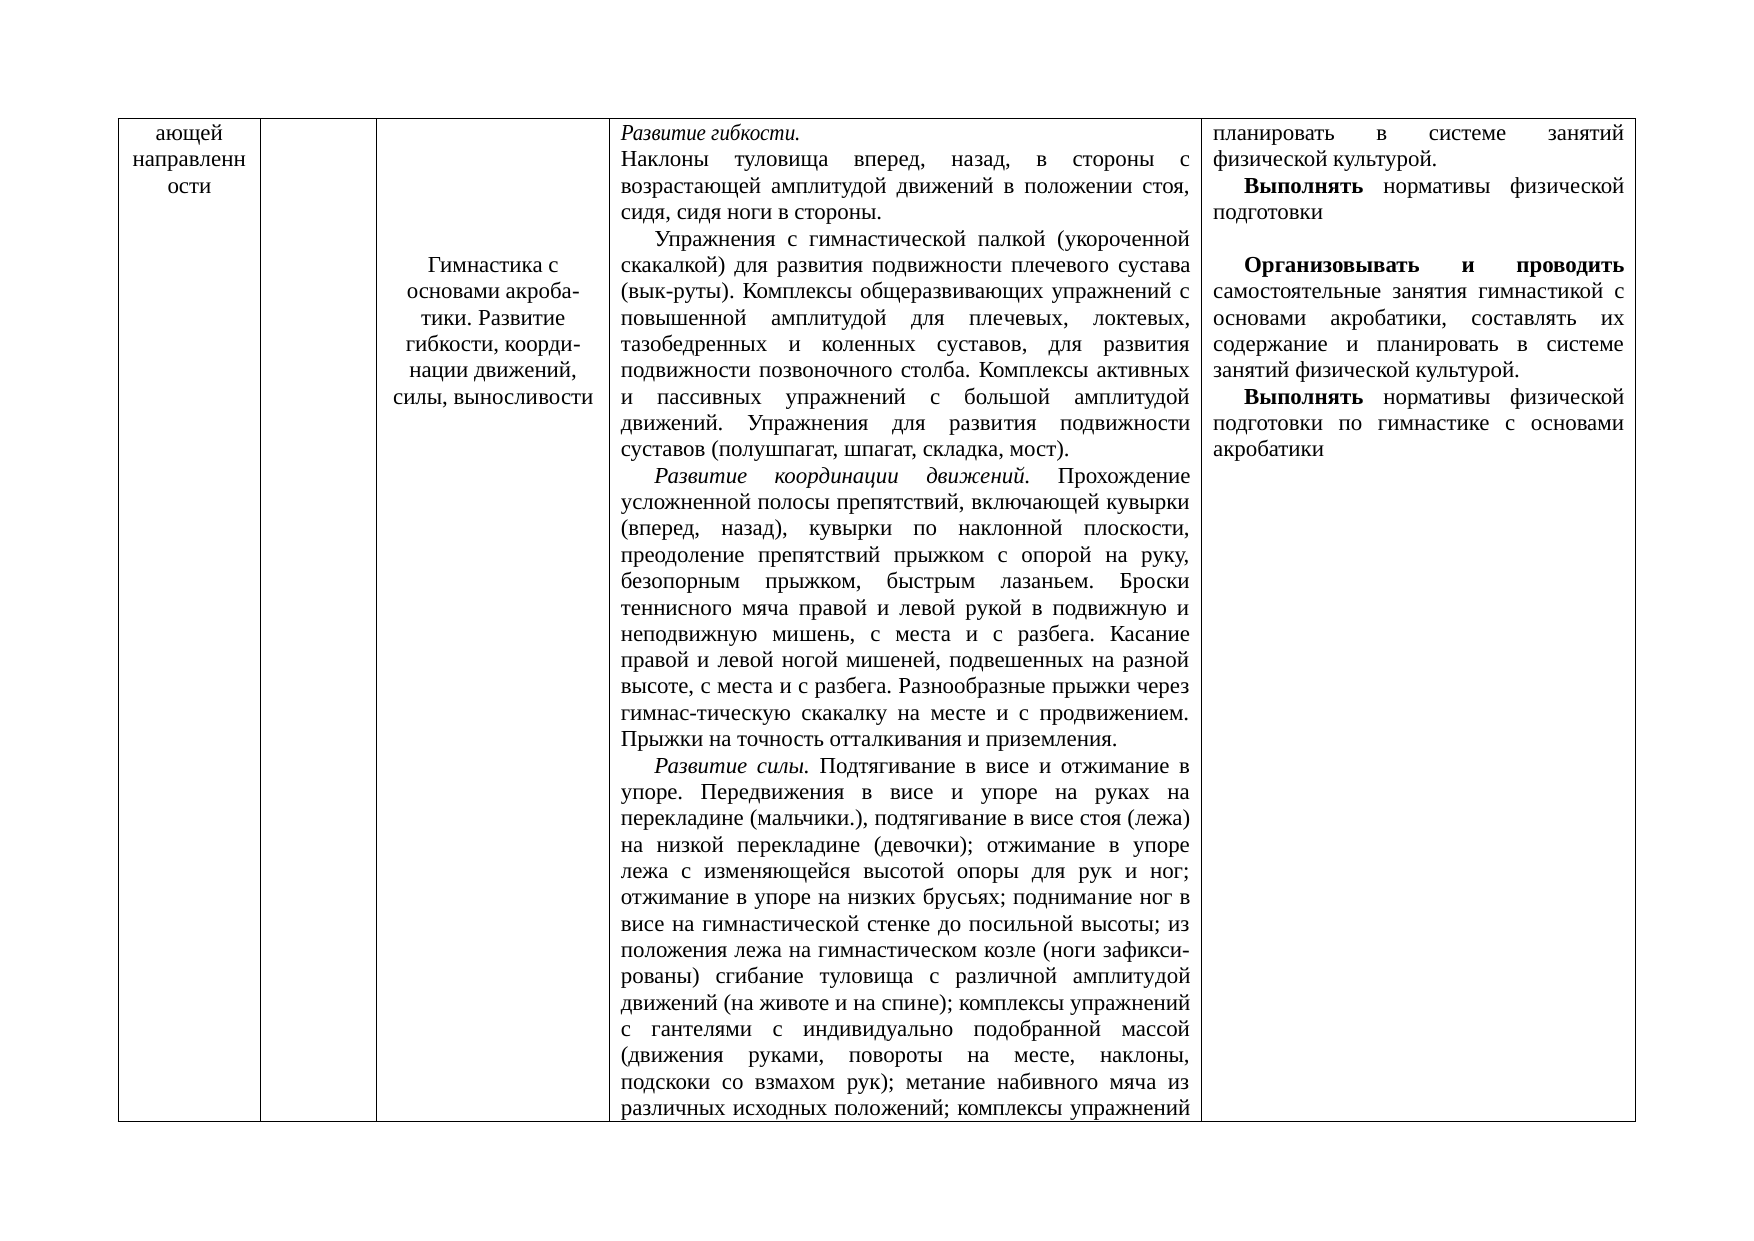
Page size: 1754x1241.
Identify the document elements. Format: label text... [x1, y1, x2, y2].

table_cell Развитие гибкости. Наклоны туловища вперед, на­зад, в стороны с возрастающей амплитудой движений в положении стоя, сидя, сидя ноги в стороны. Упражнения с гимнастической палкой (укороченной скакалкой) для развития подвижности плечево­го сустава (вык-руты). Комплексы общеразвивающих упражнений с повышенной амплитудой для пле­чевых, локтевых, тазобедренных и коленных суставов, для развития подвижности позвоночного столба. Комплексы активных и пассивных упражнений с большой амплитудой движений. Упражнения для разви­тия подвижности суставов (полу­шпагат, шпагат, складка, мост). Развитие координации движе­ний. Прохождение усложненной полосы препятствий, включающей кувырки (вперед, назад), кувырки по наклонной плоскости, преодоле­ние препятствий прыжком с опорой на руку, безопорным прыжком, быстрым лазаньем. Броски теннис­ного мяча правой и левой рукой в подвижную и неподвижную ми­шень, с места и с разбега. Касание правой и левой ногой мишеней, подвешенных на разной высоте, с места и с разбега. Разнообразные прыжки через гимнас-тическую скакалку на месте и с продвижением. Прыжки на точность отталкивания и приземления. Развитие силы. Подтягивание в висе и отжимание в упоре. Передви­жения в висе и упоре на руках на перекладине (мальчики.), подтягива­ние в висе стоя (лежа) на низкой пе­рекладине (девочки); отжимание в упоре лежа с изменяющейся высотой опоры для рук и ног; отжимание в упоре на низких брусьях; поднима­ние ног в висе на гимнастической стенке до посильной высоты; из по­ложения лежа на гимнастическом козле (ноги зафикси-рованы) сгиба­ние туловища с различной амплиту­дой движений (на животе и на спи­не); комплексы упражнений с ганте­лями с индивидуально подобранной массой (движения руками, повороты на месте, наклоны, подскоки со взмахом рук); метание набивного мяча из различных исходных поло­жений; комплексы упражнений [610, 119, 1201, 1121]
table_cell Гимнастика с основами акроба­тики. Развитие гибкости, коорди­нации движений, силы, выносли­вости [377, 119, 609, 1121]
table_cell [261, 119, 376, 1121]
table_cell ающей направленности [119, 119, 260, 1121]
table_cell планировать в системе занятий физической культурой. Выполнять нормативы физи­ческой подготовки Организовывать и проводить самостоятельные занятия гимнас­тикой с основами акробатики, со­ставлять их содержание и планировать в системе занятий физичес­кой культурой. Выполнять нормативы физи­ческой подготовки по гимнастике с основами акробатики [1202, 119, 1635, 1121]
